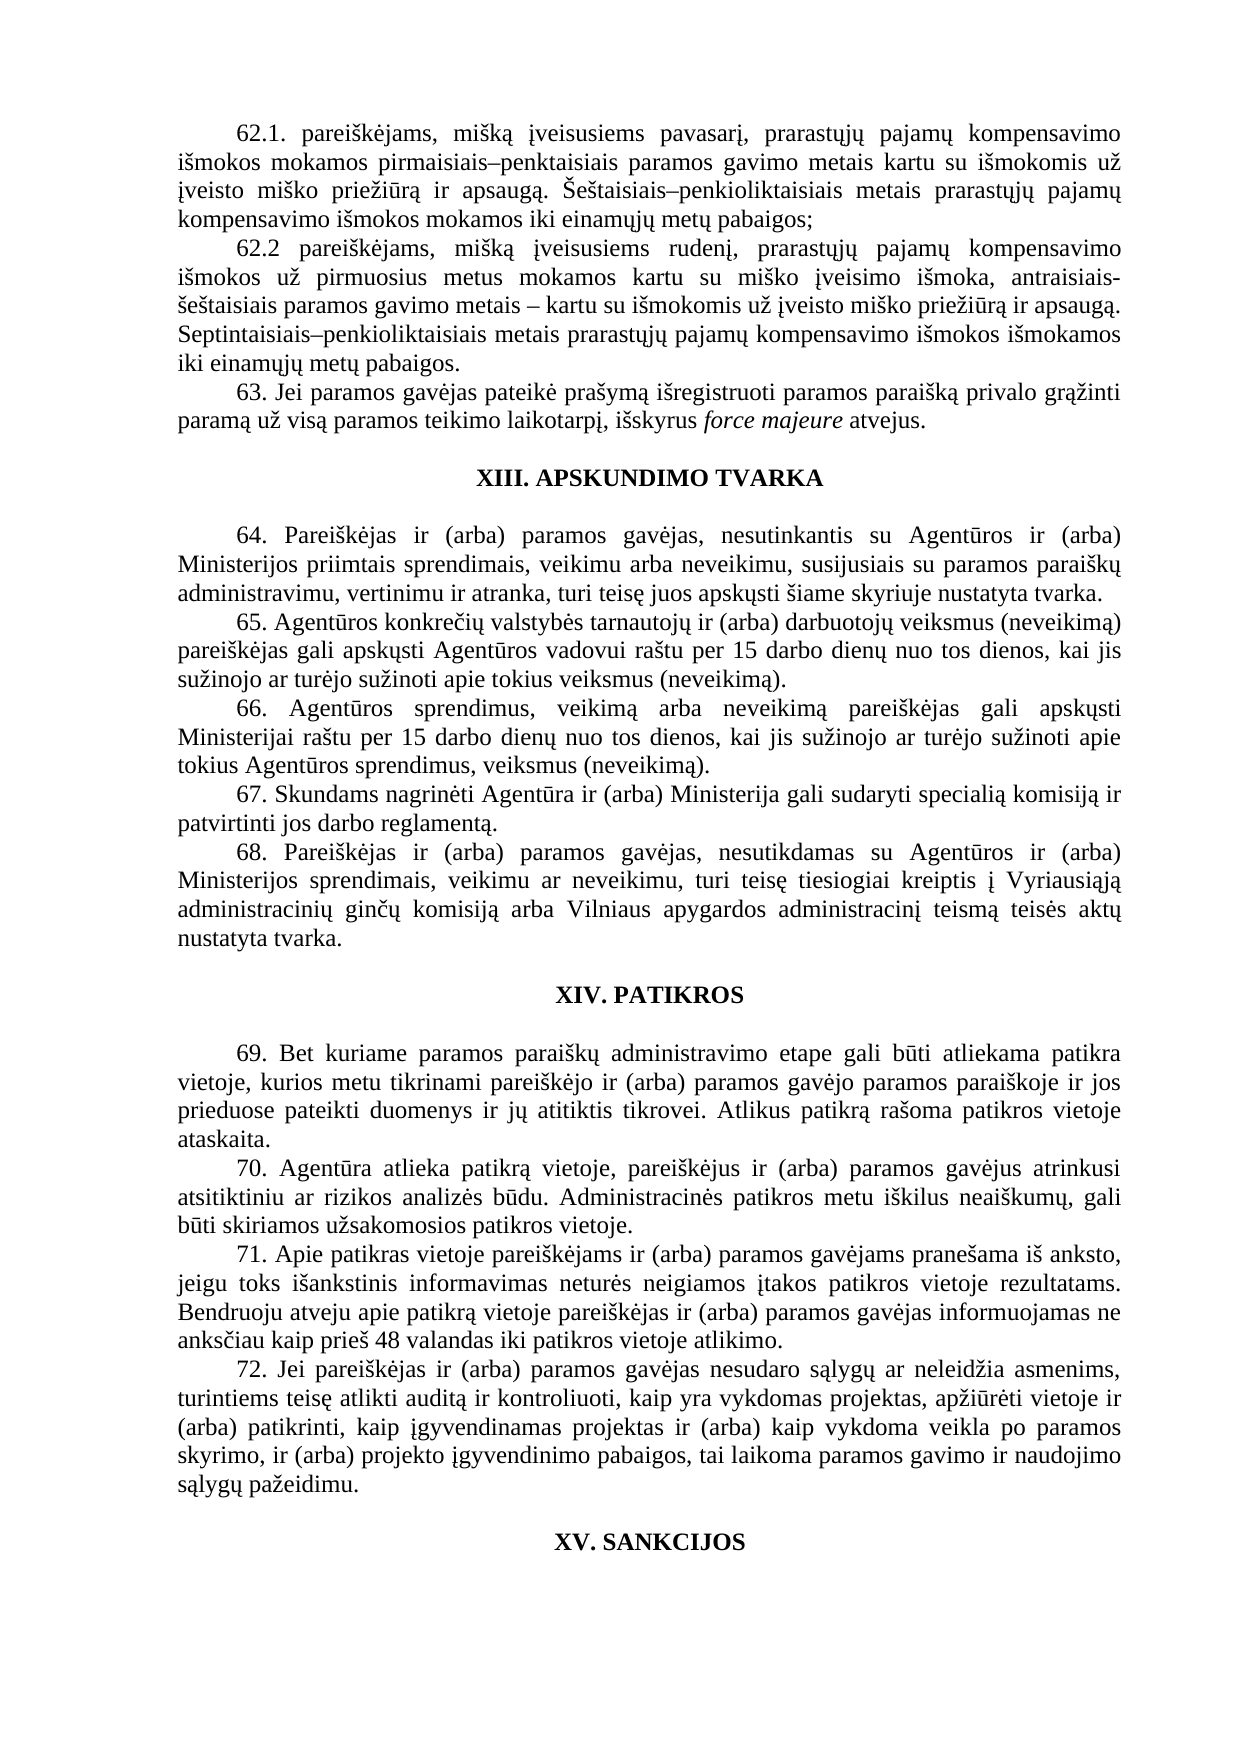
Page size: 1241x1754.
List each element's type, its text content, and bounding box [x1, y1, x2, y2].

text XIV. PATIKROS [177, 981, 1122, 1009]
text 66. Agentūros sprendimus, veikimą arba neveikimą pareiškėjas gali apskųsti Ministerijai raštu per 15 darbo dienų nuo tos dienos, kai jis sužinojo ar turėjo sužinoti apie tokius Agentūros sprendimus, veiksmus (neveikimą). [177, 693, 1122, 779]
text 72. Jei pareiškėjas ir (arba) paramos gavėjas nesudaro sąlygų ar neleidžia asmenims, turintiems teisę atlikti auditą ir kontroliuoti, kaip yra vykdomas projektas, apžiūrėti vietoje ir (arba) patikrinti, kaip įgyvendinamas projektas ir (arba) kaip vykdoma veikla po paramos skyrimo, ir (arba) projekto įgyvendinimo pabaigos, tai laikoma paramos gavimo ir naudojimo sąlygų pažeidimu. [177, 1354, 1122, 1498]
text 64. Pareiškėjas ir (arba) paramos gavėjas, nesutinkantis su Agentūros ir (arba) Ministerijos priimtais sprendimais, veikimu arba neveikimu, susijusiais su paramos paraiškų administravimu, vertinimu ir atranka, turi teisę juos apskųsti šiame skyriuje nustatyta tvarka. [177, 521, 1122, 607]
text 67. Skundams nagrinėti Agentūra ir (arba) Ministerija gali sudaryti specialią komisiją ir patvirtinti jos darbo reglamentą. [177, 779, 1122, 837]
text 71. Apie patikras vietoje pareiškėjams ir (arba) paramos gavėjams pranešama iš anksto, jeigu toks išankstinis informavimas neturės neigiamos įtakos patikros vietoje rezultatams. Bendruoju atveju apie patikrą vietoje pareiškėjas ir (arba) paramos gavėjas informuojamas ne anksčiau kaip prieš 48 valandas iki patikros vietoje atlikimo. [177, 1239, 1122, 1354]
text XIII. APSKUNDIMO TVARKA [177, 463, 1122, 492]
text 65. Agentūros konkrečių valstybės tarnautojų ir (arba) darbuotojų veiksmus (neveikimą) pareiškėjas gali apskųsti Agentūros vadovui raštu per 15 darbo dienų nuo tos dienos, kai jis sužinojo ar turėjo sužinoti apie tokius veiksmus (neveikimą). [177, 607, 1122, 693]
text 63. Jei paramos gavėjas pateikė prašymą išregistruoti paramos paraišką privalo grąžinti paramą už visą paramos teikimo laikotarpį, išskyrus force majeure atvejus. [177, 377, 1122, 434]
text 68. Pareiškėjas ir (arba) paramos gavėjas, nesutikdamas su Agentūros ir (arba) Ministerijos sprendimais, veikimu ar neveikimu, turi teisę tiesiogiai kreiptis į Vyriausiąją administracinių ginčų komisiją arba Vilniaus apygardos administracinį teismą teisės aktų nustatyta tvarka. [177, 837, 1122, 952]
text 69. Bet kuriame paramos paraiškų administravimo etape gali būti atliekama patikra vietoje, kurios metu tikrinami pareiškėjo ir (arba) paramos gavėjo paramos paraiškoje ir jos prieduose pateikti duomenys ir jų atitiktis tikrovei. Atlikus patikrą rašoma patikros vietoje ataskaita. [177, 1038, 1122, 1153]
text XV. SANKCIJOS [177, 1527, 1122, 1556]
text 62.1. pareiškėjams, mišką įveisusiems pavasarį, prarastųjų pajamų kompensavimo išmokos mokamos pirmaisiais–penktaisiais paramos gavimo metais kartu su išmokomis už įveisto miško priežiūrą ir apsaugą. Šeštaisiais–penkioliktaisiais metais prarastųjų pajamų kompensavimo išmokos mokamos iki einamųjų metų pabaigos; [177, 118, 1122, 233]
text 62.2 pareiškėjams, mišką įveisusiems rudenį, prarastųjų pajamų kompensavimo išmokos už pirmuosius metus mokamos kartu su miško įveisimo išmoka, antraisiais-šeštaisiais paramos gavimo metais – kartu su išmokomis už įveisto miško priežiūrą ir apsaugą. Septintaisiais–penkioliktaisiais metais prarastųjų pajamų kompensavimo išmokos išmokamos iki einamųjų metų pabaigos. [177, 233, 1122, 377]
text 70. Agentūra atlieka patikrą vietoje, pareiškėjus ir (arba) paramos gavėjus atrinkusi atsitiktiniu ar rizikos analizės būdu. Administracinės patikros metu iškilus neaiškumų, gali būti skiriamos užsakomosios patikros vietoje. [177, 1153, 1122, 1239]
